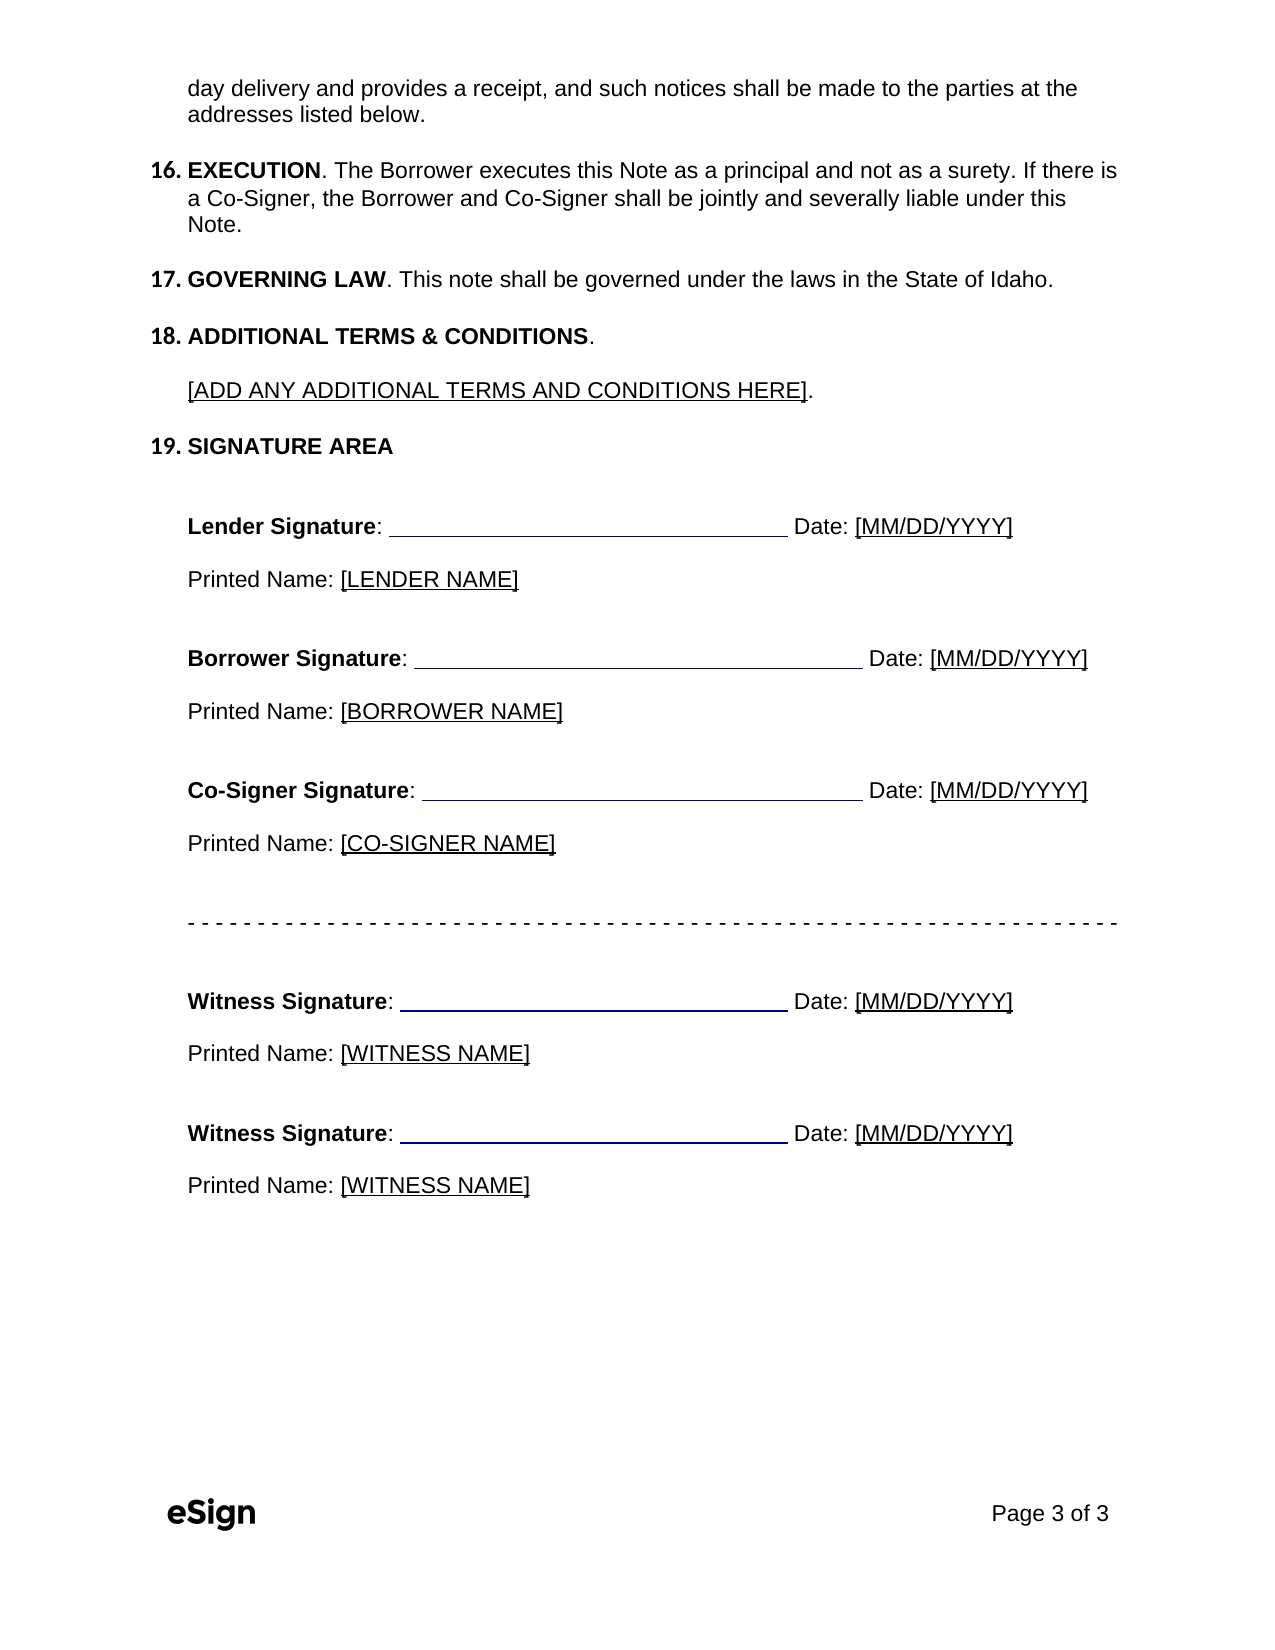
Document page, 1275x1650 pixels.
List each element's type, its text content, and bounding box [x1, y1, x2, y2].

subtitle Co-Signer Signature: Date: [MM/DD/YYYY] [187, 777, 1125, 803]
subtitle Borrower Signature: Date: [MM/DD/YYYY] [187, 645, 1125, 671]
subtitle Printed Name: [LENDER NAME] [187, 566, 1125, 592]
list ADDITIONAL TERMS & CONDITIONS. [150, 321, 1125, 351]
list SIGNATURE AREA [150, 430, 1125, 461]
subtitle - - - - - - - - - - - - - - - - - - - - - - - - - - - - - - - - - - - - - - - - - - - - - - - - - - - - - - - - - - - - - - - - - - - [187, 909, 1125, 935]
list EXECUTION. The Borrower executes this Note as a principal and not as a surety. If there is a Co-Signer, the Borrower and Co-Signer shall be jointly and severally liable under this Note. [150, 154, 1125, 237]
subtitle Witness Signature: Date: [MM/DD/YYYY] [187, 1119, 1125, 1146]
subtitle Printed Name: [CO-SIGNER NAME] [187, 829, 1125, 856]
subtitle Printed Name: [BORROWER NAME] [187, 698, 1125, 724]
list GOVERNING LAW. This note shall be governed under the laws in the State of Idaho. [150, 264, 1125, 294]
subtitle Printed Name: [WITNESS NAME] [187, 1040, 1125, 1067]
subtitle Witness Signature: Date: [MM/DD/YYYY] [187, 988, 1125, 1014]
list day delivery and provides a receipt, and such notices shall be made to the parties at the addresses listed below. [150, 75, 1125, 128]
subtitle Printed Name: [WITNESS NAME] [187, 1172, 1125, 1198]
list [ADD ANY ADDITIONAL TERMS AND CONDITIONS HERE]. [187, 377, 1125, 404]
subtitle Lender Signature: Date: [MM/DD/YYYY] [187, 513, 1125, 540]
